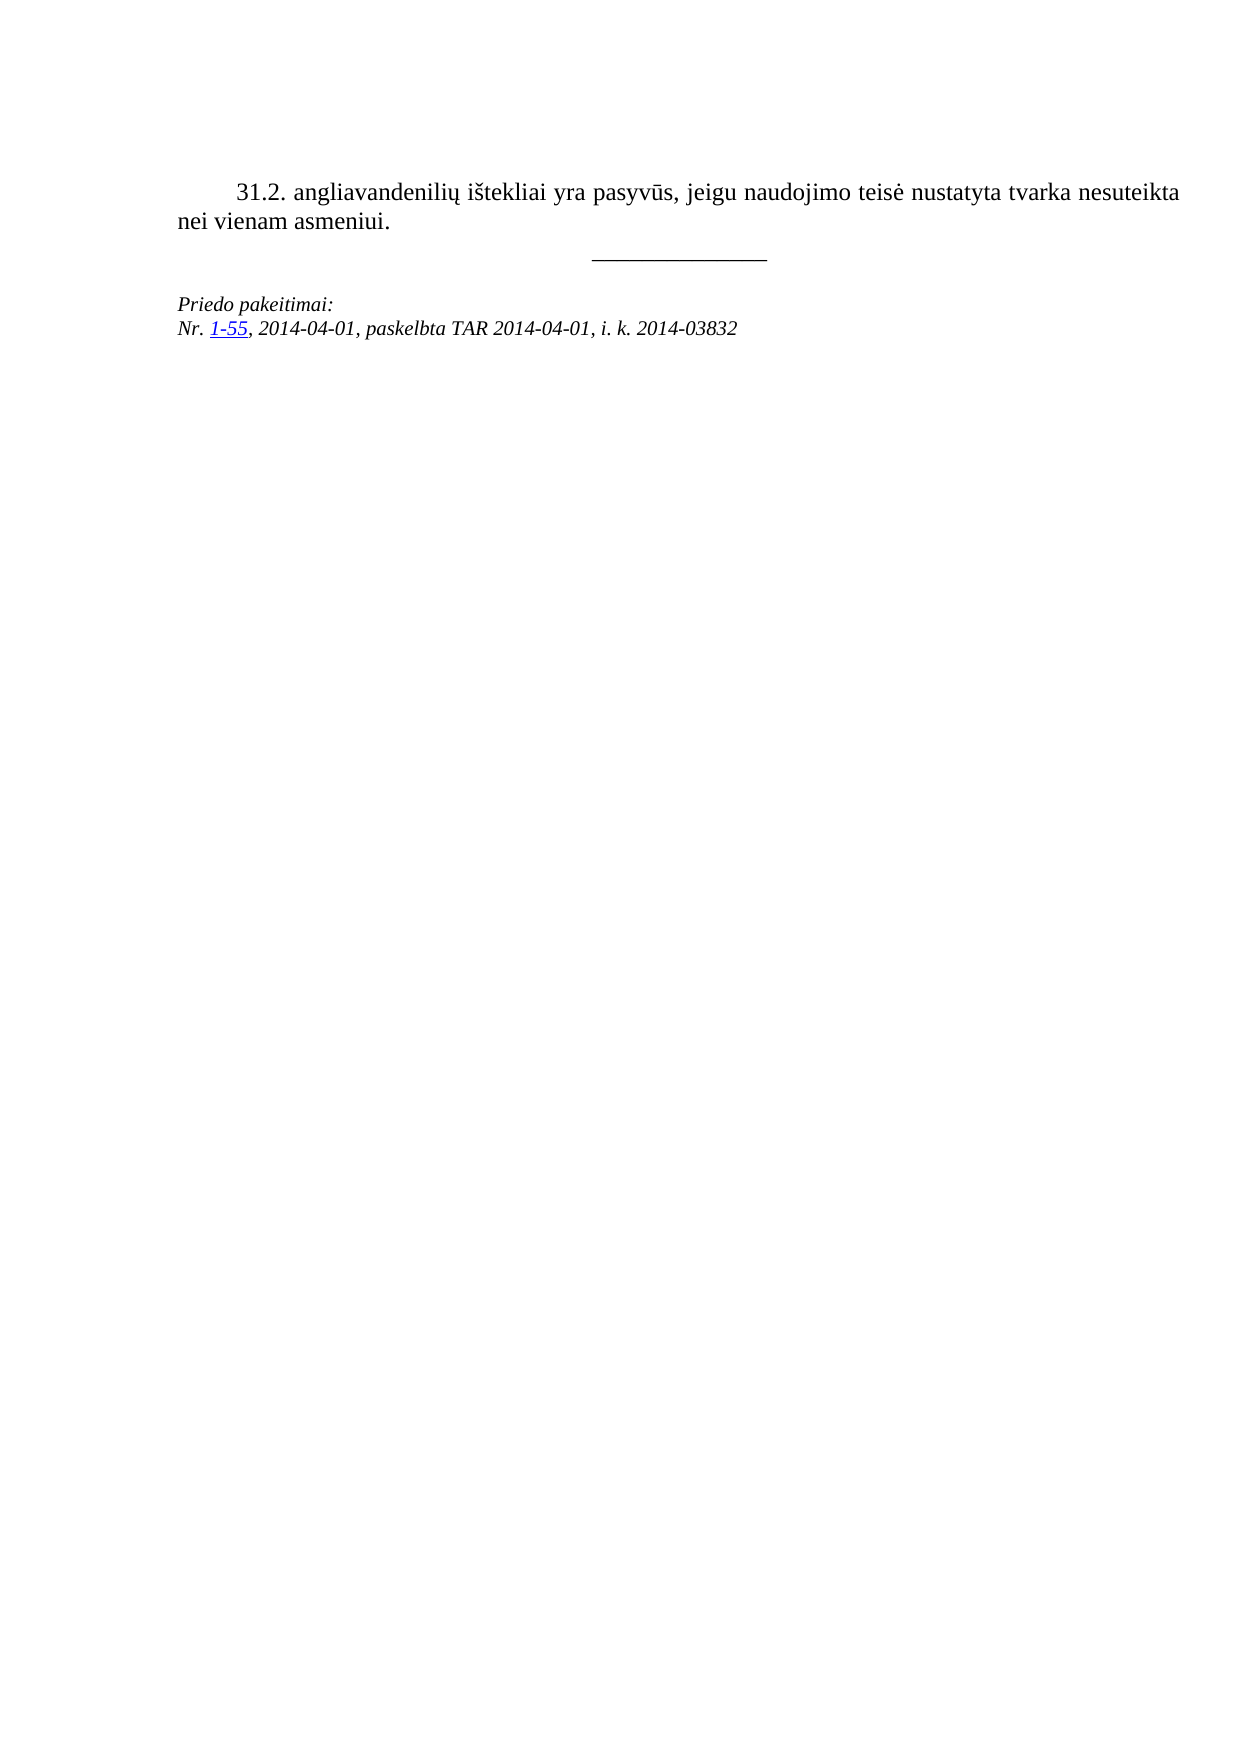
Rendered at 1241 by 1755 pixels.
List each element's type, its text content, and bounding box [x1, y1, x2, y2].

text Nr. 1-55, 2014-04-01, paskelbta TAR 2014-04-01, i. k. 2014-03832 [177, 316, 1181, 340]
text 31.2. angliavandenilių ištekliai yra pasyvūs, jeigu naudojimo teisė nustatyta tvarka nesuteikta nei vienam asmeniui. [177, 177, 1181, 235]
text ______________ [177, 235, 1181, 263]
text Priedo pakeitimai: [177, 292, 1181, 316]
